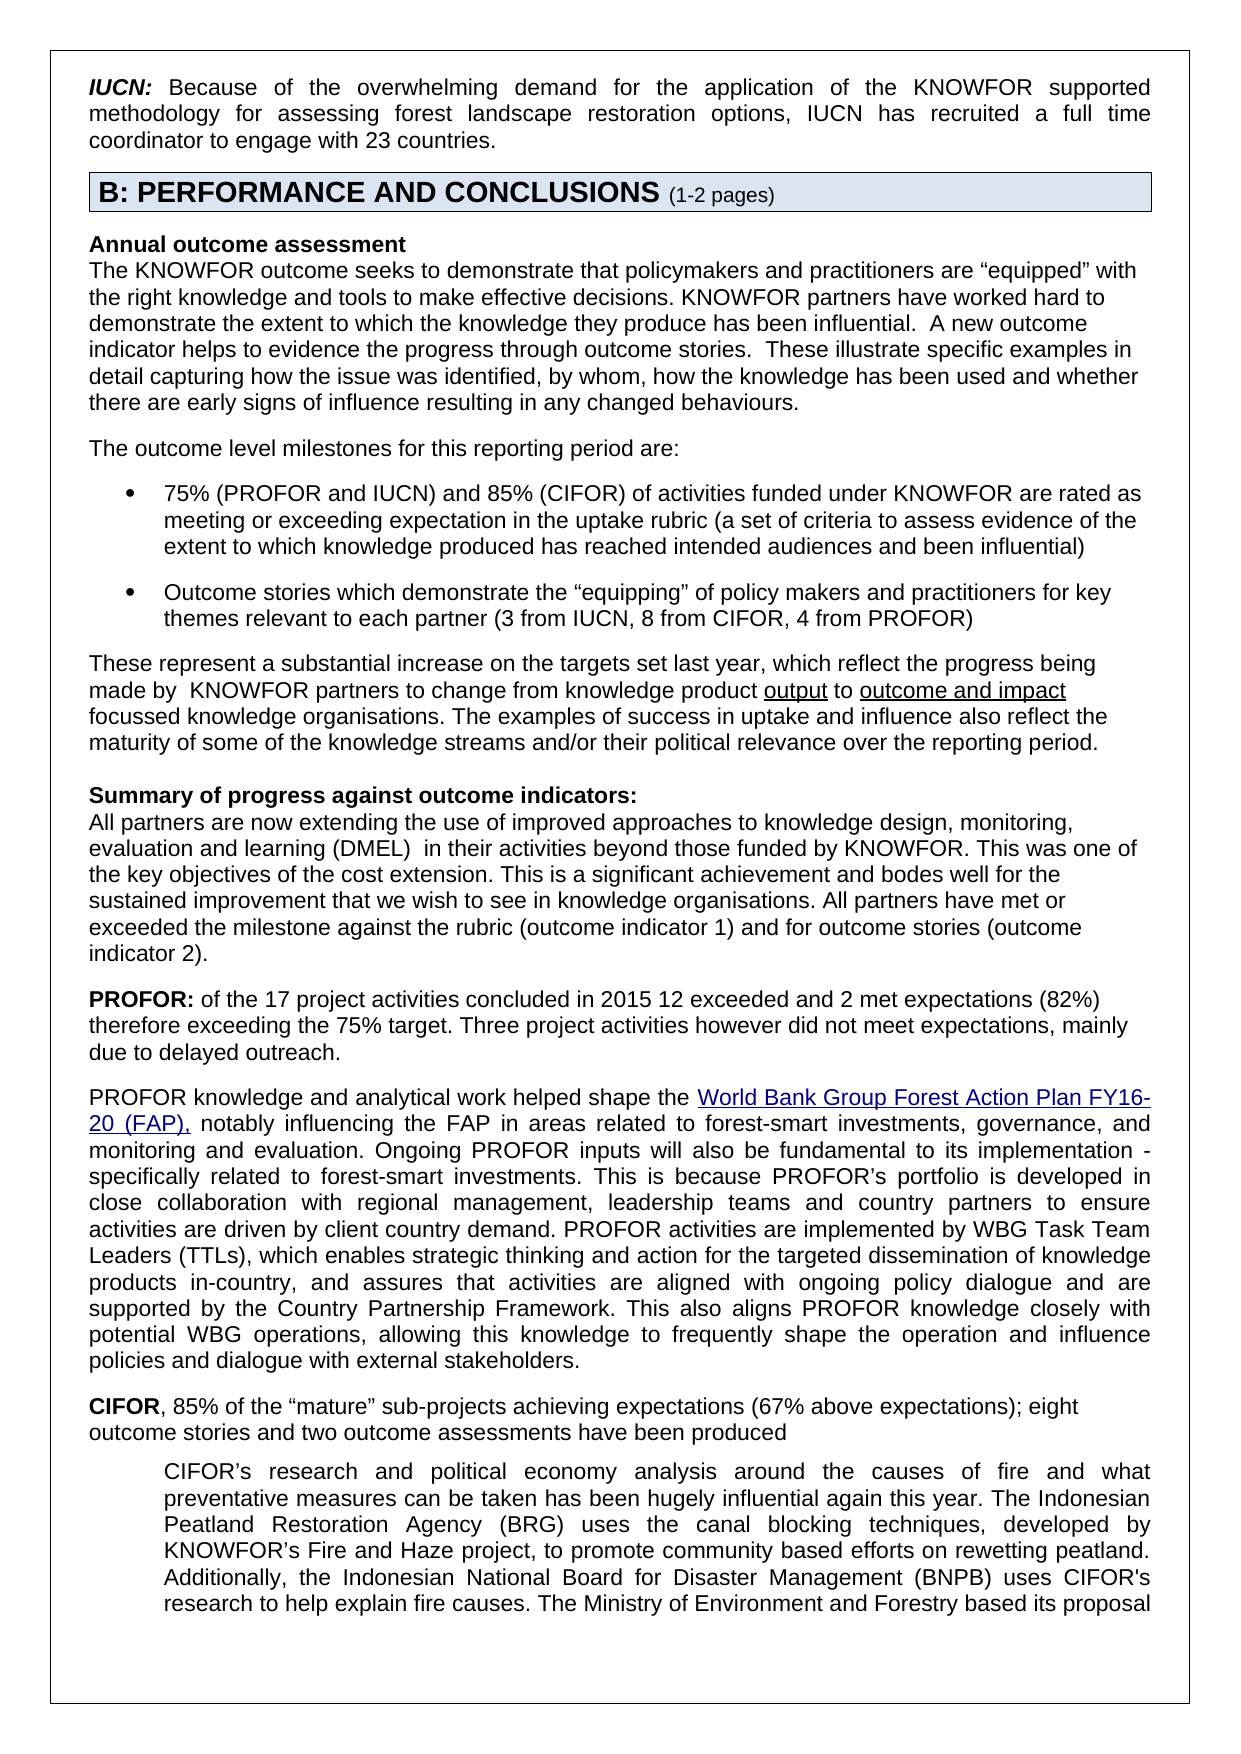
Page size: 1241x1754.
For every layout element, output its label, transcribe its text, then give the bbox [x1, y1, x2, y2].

list Summary of progress against outcome indicators: [89, 782, 1152, 808]
list These represent a substantial increase on the targets set last year, which reflect the progress being made by KNOWFOR partners to change from knowledge product output to outcome and impact focussed knowledge organisations. The examples of success in uptake and influence also reflect the maturity of some of the knowledge streams and/or their political relevance over the reporting period. [89, 650, 1152, 756]
list PROFOR: of the 17 project activities concluded in 2015 12 exceeded and 2 met expectations (82%) therefore exceeding the 75% target. Three project activities however did not meet expectations, mainly due to delayed outreach. [89, 986, 1152, 1065]
text IUCN: Because of the overwhelming demand for the application of the KNOWFOR supported methodology for assessing forest landscape restoration options, IUCN has recruited a full time coordinator to engage with 23 countries. [89, 74, 1152, 153]
list 75% (PROFOR and IUCN) and 85% (CIFOR) of activities funded under KNOWFOR are rated as meeting or exceeding expectation in the uptake rubric (a set of criteria to assess evidence of the extent to which knowledge produced has reached intended audiences and been influential) [126, 480, 1152, 559]
list All partners are now extending the use of improved approaches to knowledge design, monitoring, evaluation and learning (DMEL) in their activities beyond those funded by KNOWFOR. This was one of the key objectives of the cost extension. This is a significant achievement and bodes well for the sustained improvement that we wish to see in knowledge organisations. All partners have met or exceeded the milestone against the rubric (outcome indicator 1) and for outcome stories (outcome indicator 2). [89, 808, 1152, 967]
list The outcome level milestones for this reporting period are: [89, 435, 1152, 461]
text CIFOR’s research and political economy analysis around the causes of fire and what preventative measures can be taken has been hugely influential again this year. The Indonesian Peatland Restoration Agency (BRG) uses the canal blocking techniques, developed by KNOWFOR’s Fire and Haze project, to promote community based efforts on rewetting peatland. Additionally, the Indonesian National Board for Disaster Management (BNPB) uses CIFOR's research to help explain fire causes. The Ministry of Environment and Forestry based its proposal [164, 1458, 1152, 1616]
list The KNOWFOR outcome seeks to demonstrate that policymakers and practitioners are “equipped” with the right knowledge and tools to make effective decisions. KNOWFOR partners have worked hard to demonstrate the extent to which the knowledge they produce has been influential. A new outcome indicator helps to evidence the progress through outcome stories. These illustrate specific examples in detail capturing how the issue was identified, by whom, how the knowledge has been used and whether there are early signs of influence resulting in any changed behaviours. [89, 257, 1152, 416]
list CIFOR, 85% of the “mature” sub-projects achieving expectations (67% above expectations); eight outcome stories and two outcome assessments have been produced [89, 1393, 1152, 1446]
list Outcome stories which demonstrate the “equipping” of policy makers and practitioners for key themes relevant to each partner (3 from IUCN, 8 from CIFOR, 4 from PROFOR) [126, 578, 1152, 631]
text Annual outcome assessment [89, 231, 1152, 257]
text PROFOR knowledge and analytical work helped shape the World Bank Group Forest Action Plan FY16-20 (FAP), notably influencing the FAP in areas related to forest-smart investments, governance, and monitoring and evaluation. Ongoing PROFOR inputs will also be fundamental to its implementation - specifically related to forest-smart investments. This is because PROFOR’s portfolio is developed in close collaboration with regional management, leadership teams and country partners to ensure activities are driven by client country demand. PROFOR activities are implemented by WBG Task Team Leaders (TTLs), which enables strategic thinking and action for the targeted dissemination of knowledge products in-country, and assures that activities are aligned with ongoing policy dialogue and are supported by the Country Partnership Framework. This also aligns PROFOR knowledge closely with potential WBG operations, allowing this knowledge to frequently shape the operation and influence policies and dialogue with external stakeholders. [89, 1084, 1152, 1374]
subtitle B: PERFORMANCE AND CONCLUSIONS (1-2 pages) [90, 173, 1151, 211]
